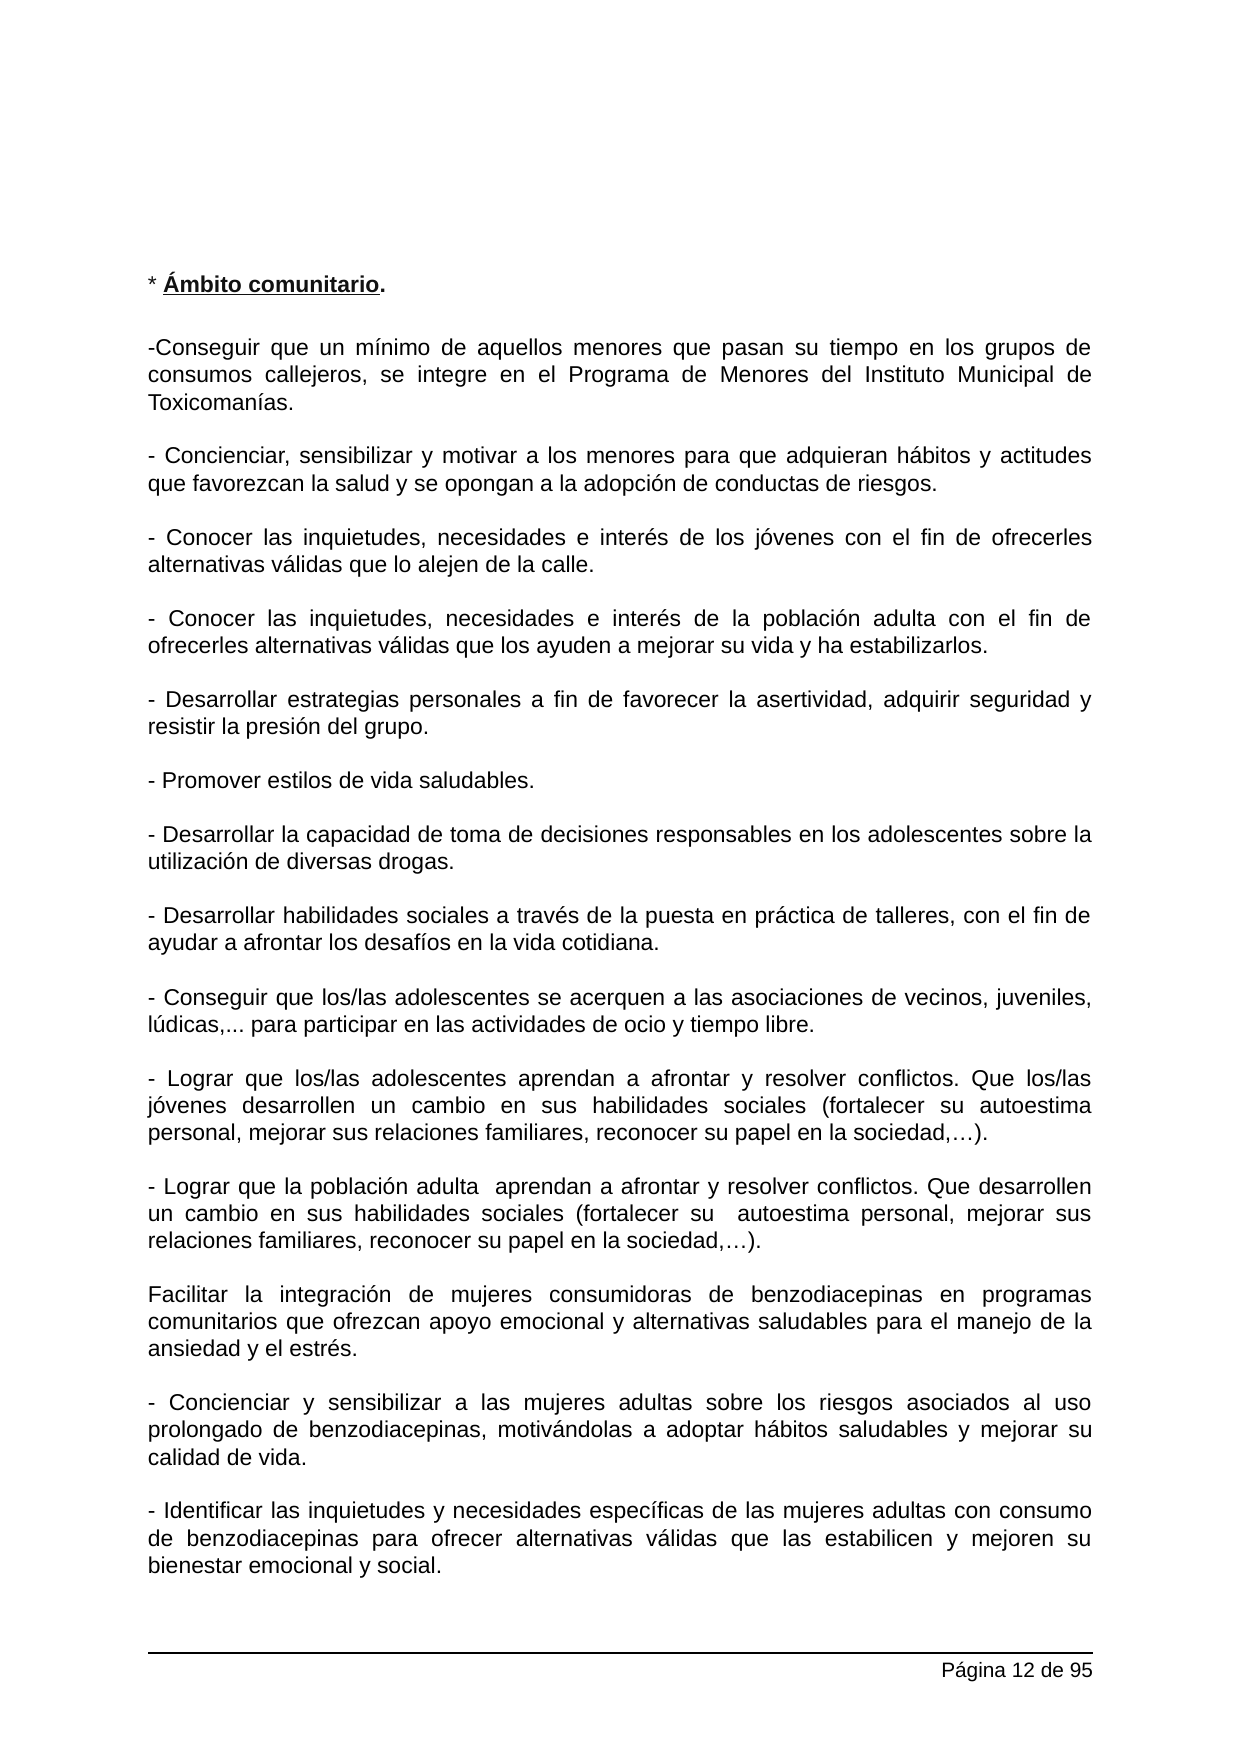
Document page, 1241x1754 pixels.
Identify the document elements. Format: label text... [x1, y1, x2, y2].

text - Desarrollar habilidades sociales a través de la puesta en práctica de talleres, con el fin de ayudar a afrontar los desafíos en la vida cotidiana. [148, 902, 1093, 956]
text - Conocer las inquietudes, necesidades e interés de la población adulta con el fin de ofrecerles alternativas válidas que los ayuden a mejorar su vida y ha estabilizarlos. [148, 605, 1093, 658]
text - Conocer las inquietudes, necesidades e interés de los jóvenes con el fin de ofrecerles alternativas válidas que lo alejen de la calle. [148, 524, 1093, 577]
text - Lograr que los/las adolescentes aprendan a afrontar y resolver conflictos. Que los/las jóvenes desarrollen un cambio en sus habilidades sociales (fortalecer su autoestima personal, mejorar sus relaciones familiares, reconocer su papel en la sociedad,…). [148, 1064, 1093, 1145]
text - Concienciar y sensibilizar a las mujeres adultas sobre los riesgos asociados al uso prolongado de benzodiacepinas, motivándolas a adoptar hábitos saludables y mejorar su calidad de vida. [148, 1389, 1093, 1470]
text - Promover estilos de vida saludables. [148, 767, 1093, 793]
text - Identificar las inquietudes y necesidades específicas de las mujeres adultas con consumo de benzodiacepinas para ofrecer alternativas válidas que las estabilicen y mejoren su bienestar emocional y social. [148, 1497, 1093, 1578]
text * Ámbito comunitario. [148, 271, 1093, 297]
text - Desarrollar la capacidad de toma de decisiones responsables en los adolescentes sobre la utilización de diversas drogas. [148, 821, 1093, 874]
text - Concienciar, sensibilizar y motivar a los menores para que adquieran hábitos y actitudes que favorezcan la salud y se opongan a la adopción de conductas de riesgos. [148, 442, 1093, 496]
text -Conseguir que un mínimo de aquellos menores que pasan su tiempo en los grupos de consumos callejeros, se integre en el Programa de Menores del Instituto Municipal de Toxicomanías. [148, 334, 1093, 415]
text - Conseguir que los/las adolescentes se acerquen a las asociaciones de vecinos, juveniles, lúdicas,... para participar en las actividades de ocio y tiempo libre. [148, 983, 1093, 1037]
text - Desarrollar estrategias personales a fin de favorecer la asertividad, adquirir seguridad y resistir la presión del grupo. [148, 686, 1093, 739]
text - Lograr que la población adulta aprendan a afrontar y resolver conflictos. Que desarrollen un cambio en sus habilidades sociales (fortalecer su autoestima personal, mejorar sus relaciones familiares, reconocer su papel en la sociedad,…). [148, 1173, 1093, 1253]
text Facilitar la integración de mujeres consumidoras de benzodiacepinas en programas comunitarios que ofrezcan apoyo emocional y alternativas saludables para el manejo de la ansiedad y el estrés. [148, 1281, 1093, 1362]
